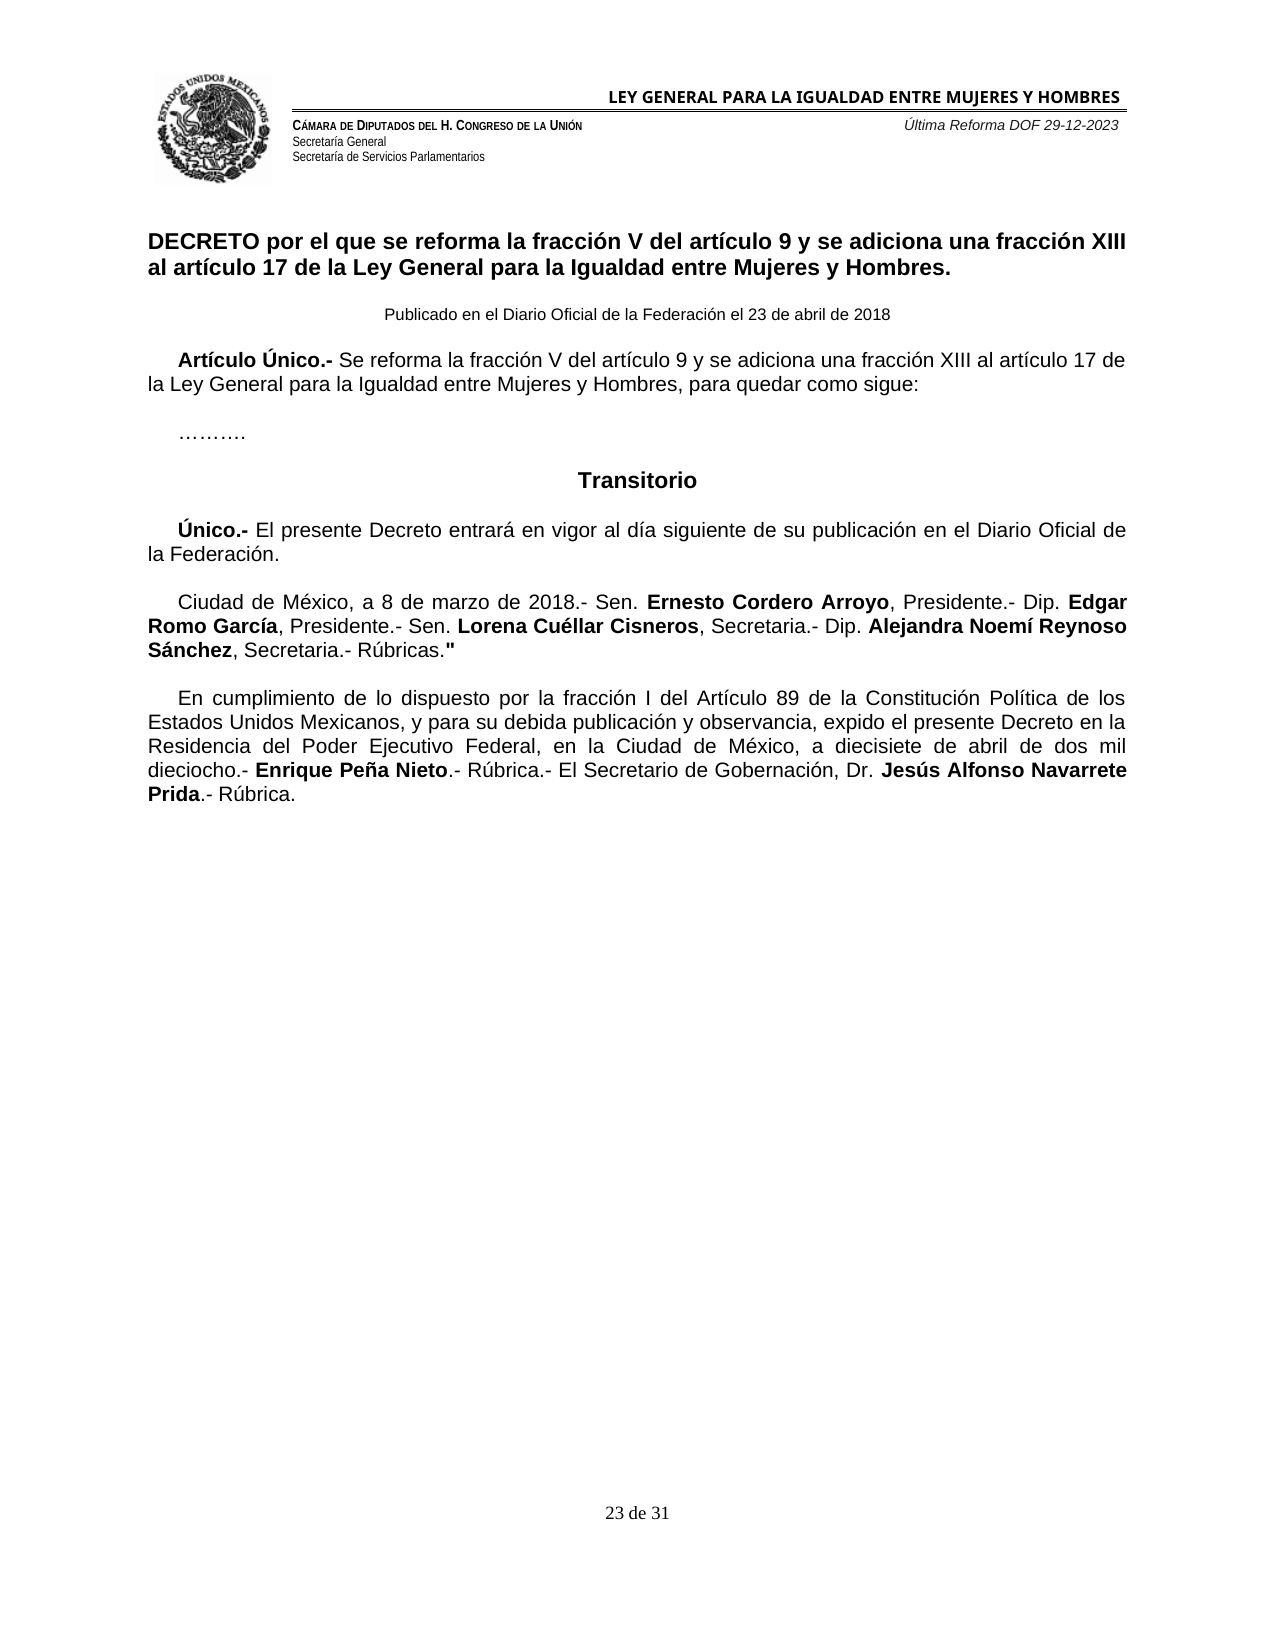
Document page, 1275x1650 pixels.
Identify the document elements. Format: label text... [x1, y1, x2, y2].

text Único.- El presente Decreto entrará en vigor al día siguiente de su publicación en el Diario Oficial de la Federación. [148, 518, 1127, 566]
text Ciudad de México, a 8 de marzo de 2018.- Sen. Ernesto Cordero Arroyo, Presidente.- Dip. Edgar Romo García, Presidente.- Sen. Lorena Cuéllar Cisneros, Secretaria.- Dip. Alejandra Noemí Reynoso Sánchez, Secretaria.- Rúbricas." [148, 590, 1127, 662]
text Publicado en el Diario Oficial de la Federación el 23 de abril de 2018 [148, 304, 1127, 324]
text ………. [148, 419, 1127, 443]
text DECRETO por el que se reforma la fracción V del artículo 9 y se adiciona una fracción XIII al artículo 17 de la Ley General para la Igualdad entre Mujeres y Hombres. [148, 228, 1127, 281]
text Artículo Único.- Se reforma la fracción V del artículo 9 y se adiciona una fracción XIII al artículo 17 de la Ley General para la Igualdad entre Mujeres y Hombres, para quedar como sigue: [148, 348, 1127, 396]
text Transitorio [148, 467, 1127, 494]
text En cumplimiento de lo dispuesto por la fracción I del Artículo 89 de la Constitución Política de los Estados Unidos Mexicanos, y para su debida publicación y observancia, expido el presente Decreto en la Residencia del Poder Ejecutivo Federal, en la Ciudad de México, a diecisiete de abril de dos mil dieciocho.- Enrique Peña Nieto.- Rúbrica.- El Secretario de Gobernación, Dr. Jesús Alfonso Navarrete Prida.- Rúbrica. [148, 686, 1127, 805]
